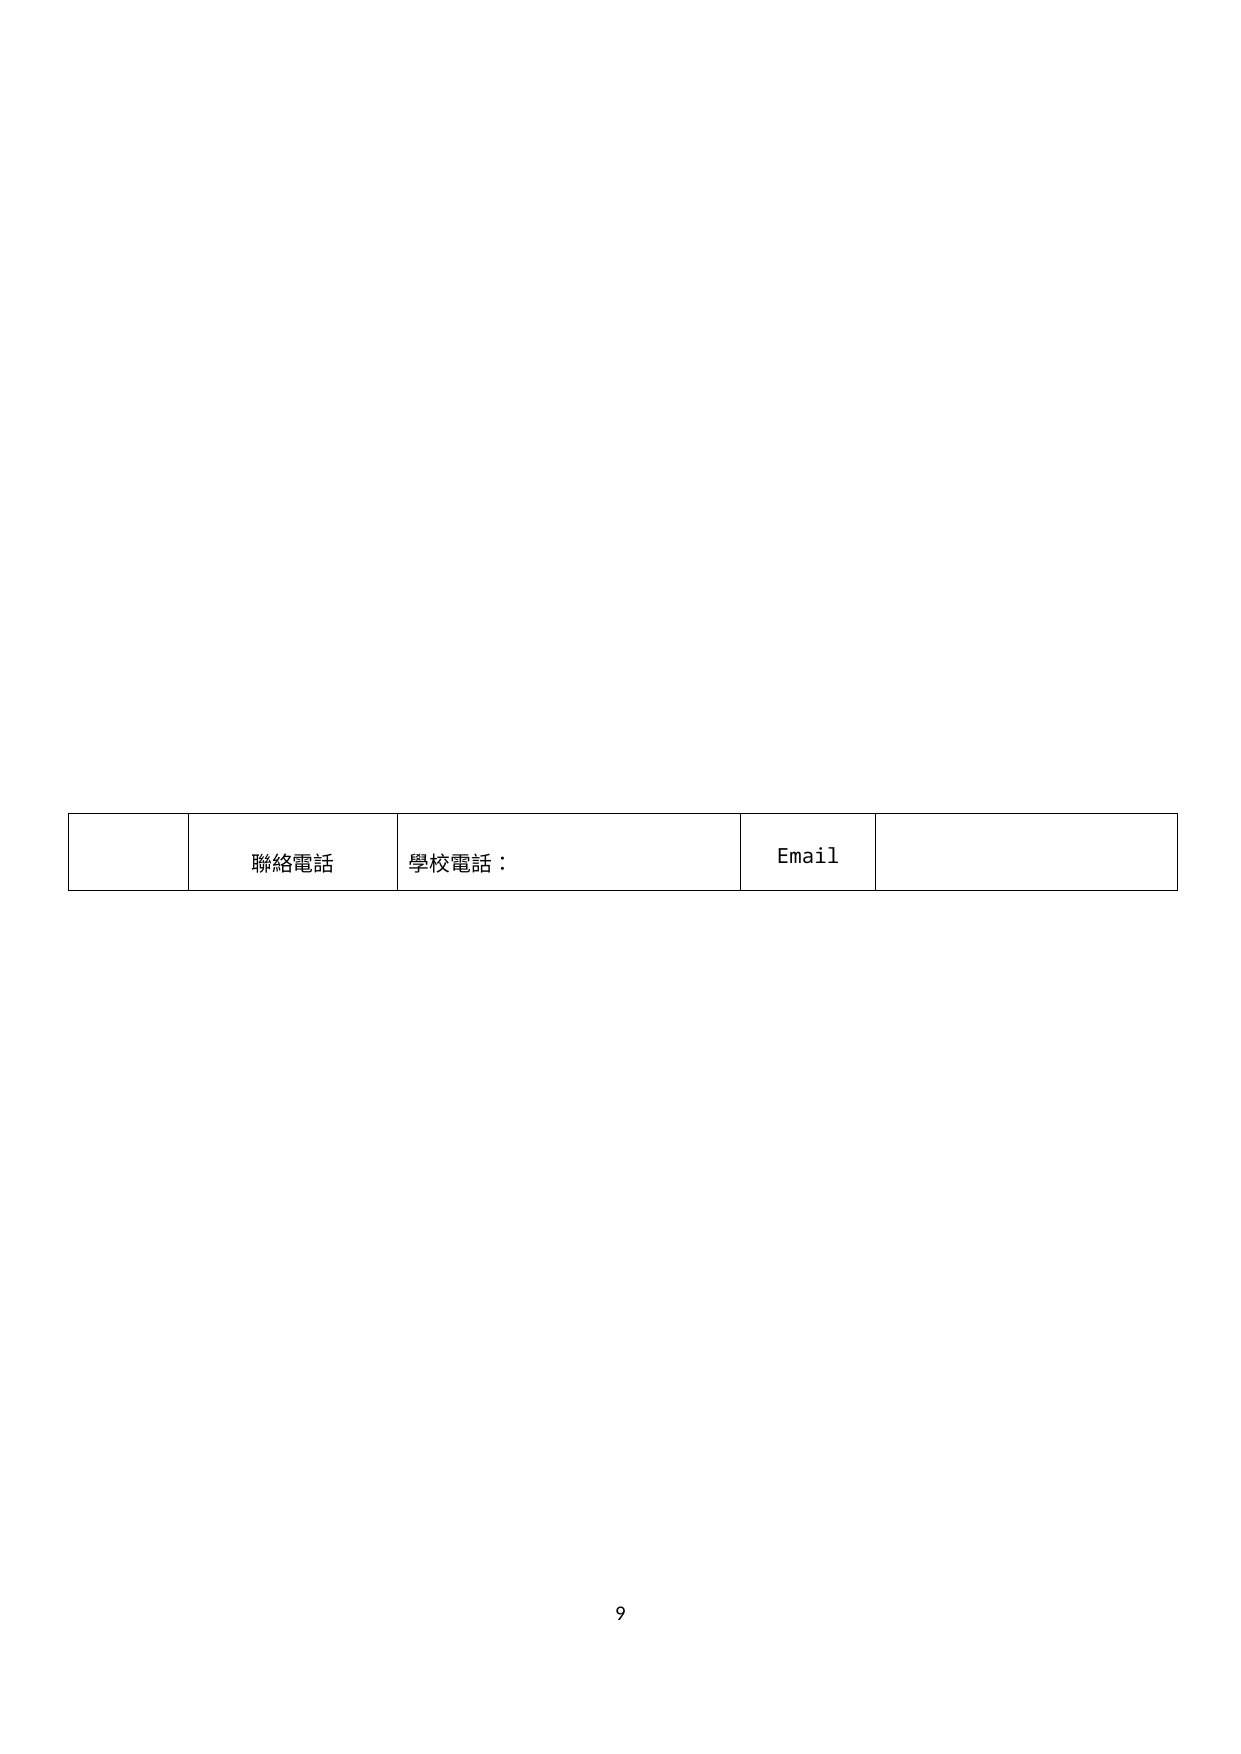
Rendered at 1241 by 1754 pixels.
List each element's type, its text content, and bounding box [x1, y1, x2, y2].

table_cell 聯絡電話 [189, 814, 397, 890]
table_cell [69, 814, 188, 890]
table_cell Email [741, 814, 875, 890]
table_cell [876, 814, 1177, 890]
table_cell 學校電話： 行動電話: [398, 814, 740, 890]
